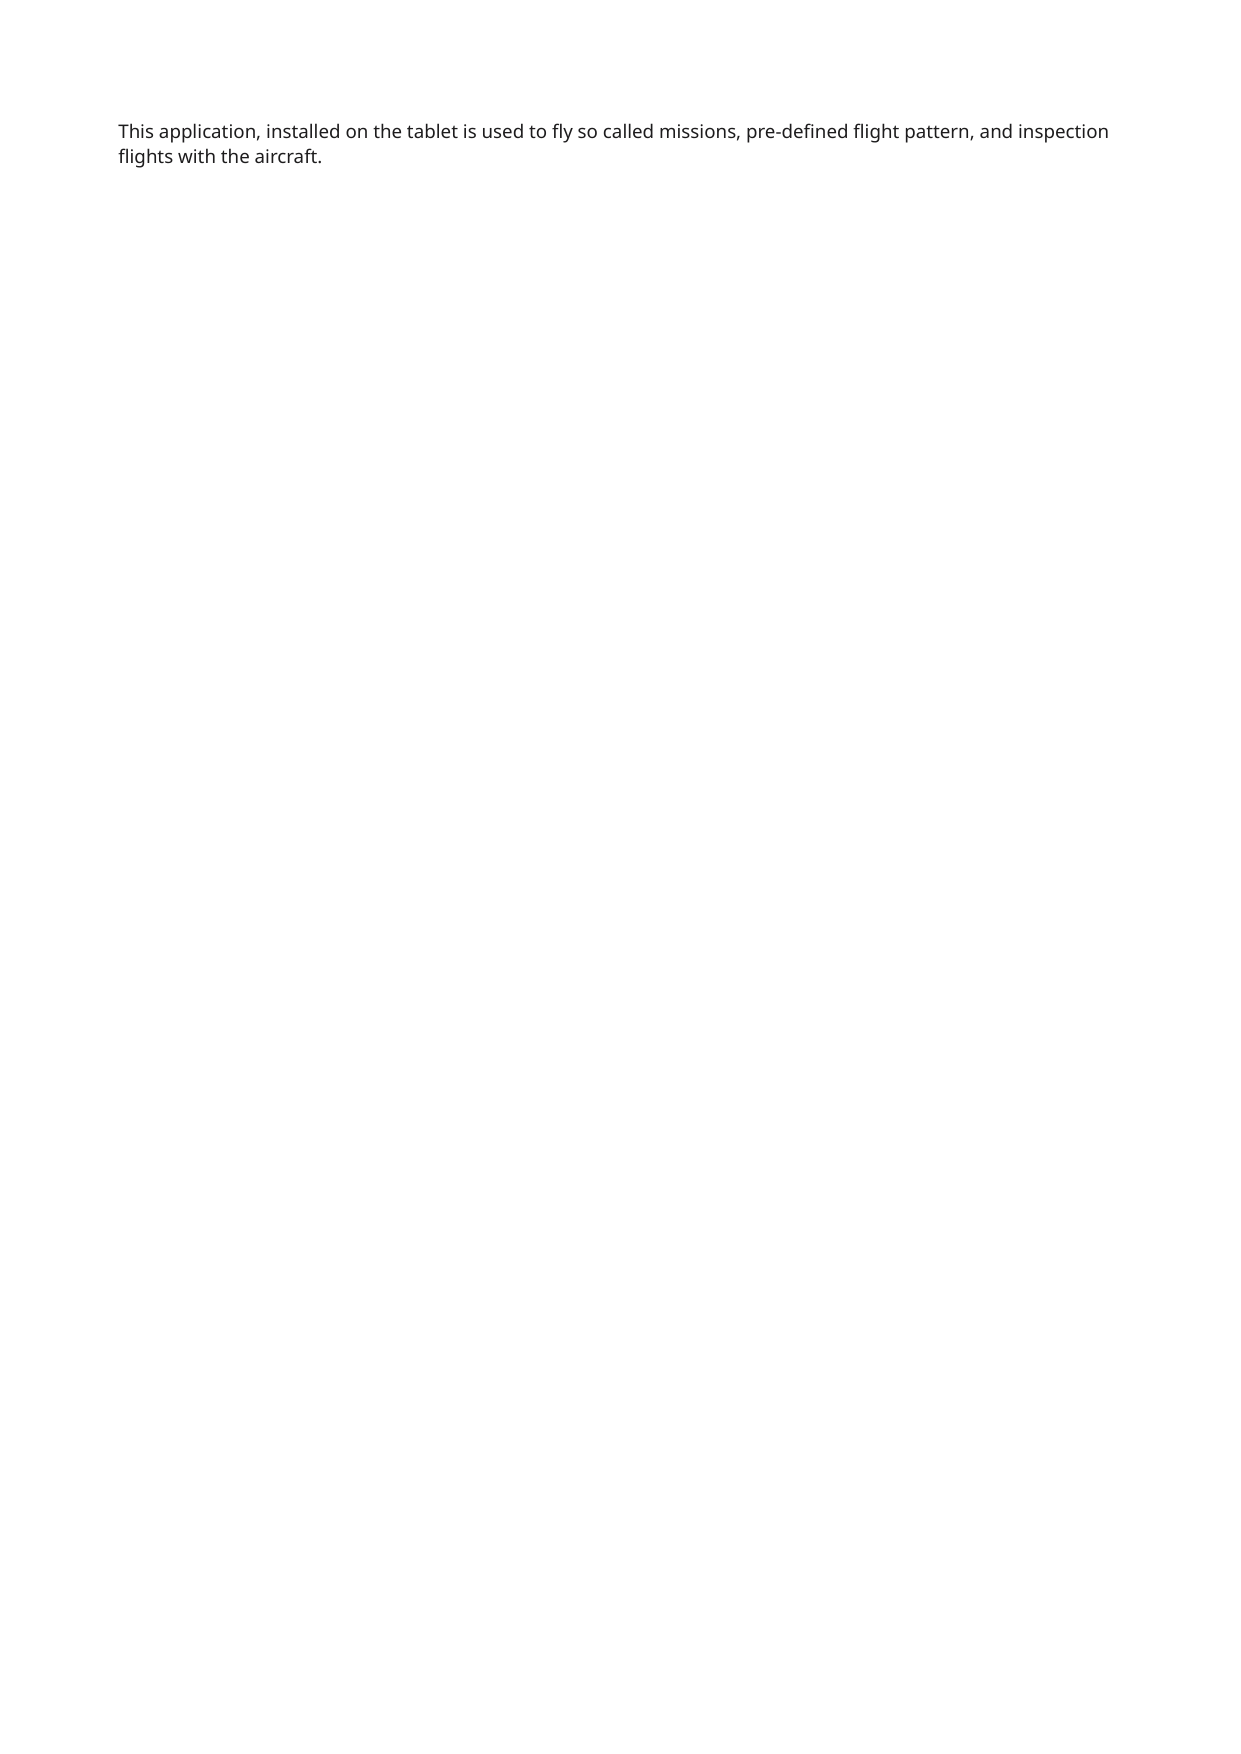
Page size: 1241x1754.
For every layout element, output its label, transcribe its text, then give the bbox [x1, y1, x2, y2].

text This application, installed on the tablet is used to fly so called missions, pre-defined flight pattern, and inspection flights with the aircraft. [118, 118, 1122, 169]
